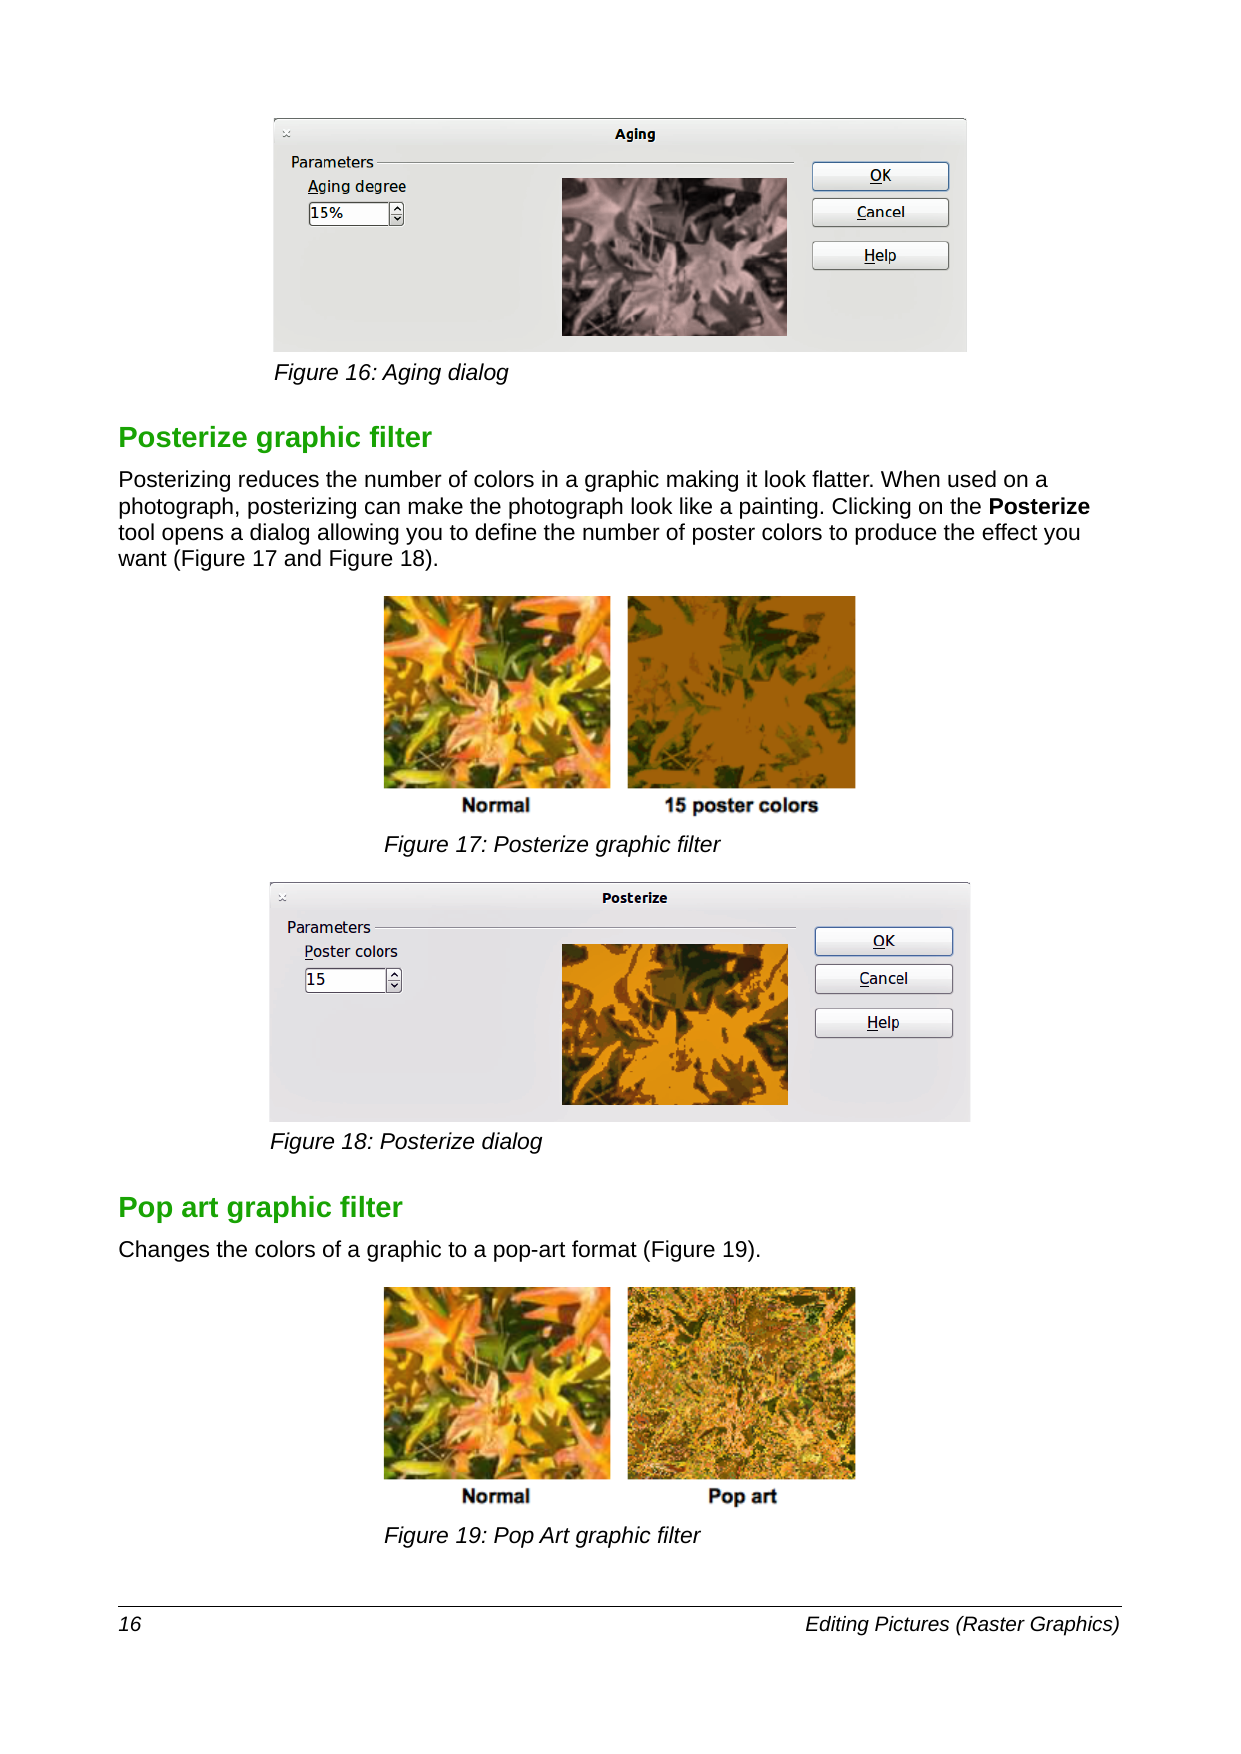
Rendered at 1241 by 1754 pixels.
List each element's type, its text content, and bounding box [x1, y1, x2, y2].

text Figure 19: Pop Art graphic filter [384, 1522, 856, 1548]
text Figure 16: Aging dialog [274, 358, 966, 385]
picture [383, 1287, 857, 1516]
subtitle Posterize graphic filter [118, 420, 1122, 454]
text Figure 18: Posterize dialog [270, 1128, 970, 1154]
picture [273, 118, 967, 352]
picture [269, 882, 971, 1122]
subtitle Pop art graphic filter [118, 1190, 1122, 1224]
text Figure 17: Posterize graphic filter [384, 831, 856, 858]
picture [383, 596, 857, 825]
text Posterizing reduces the number of colors in a graphic making it look flatter. When used on a photograph, posterizing can make the photograph look like a painting. Clicking on the Posterize tool opens a dialog allowing you to define the number of poster colors to produce the effect you want (Figure 17 and Figure 18). [118, 466, 1122, 572]
text Changes the colors of a graphic to a pop-art format (Figure 19). [118, 1236, 1122, 1263]
